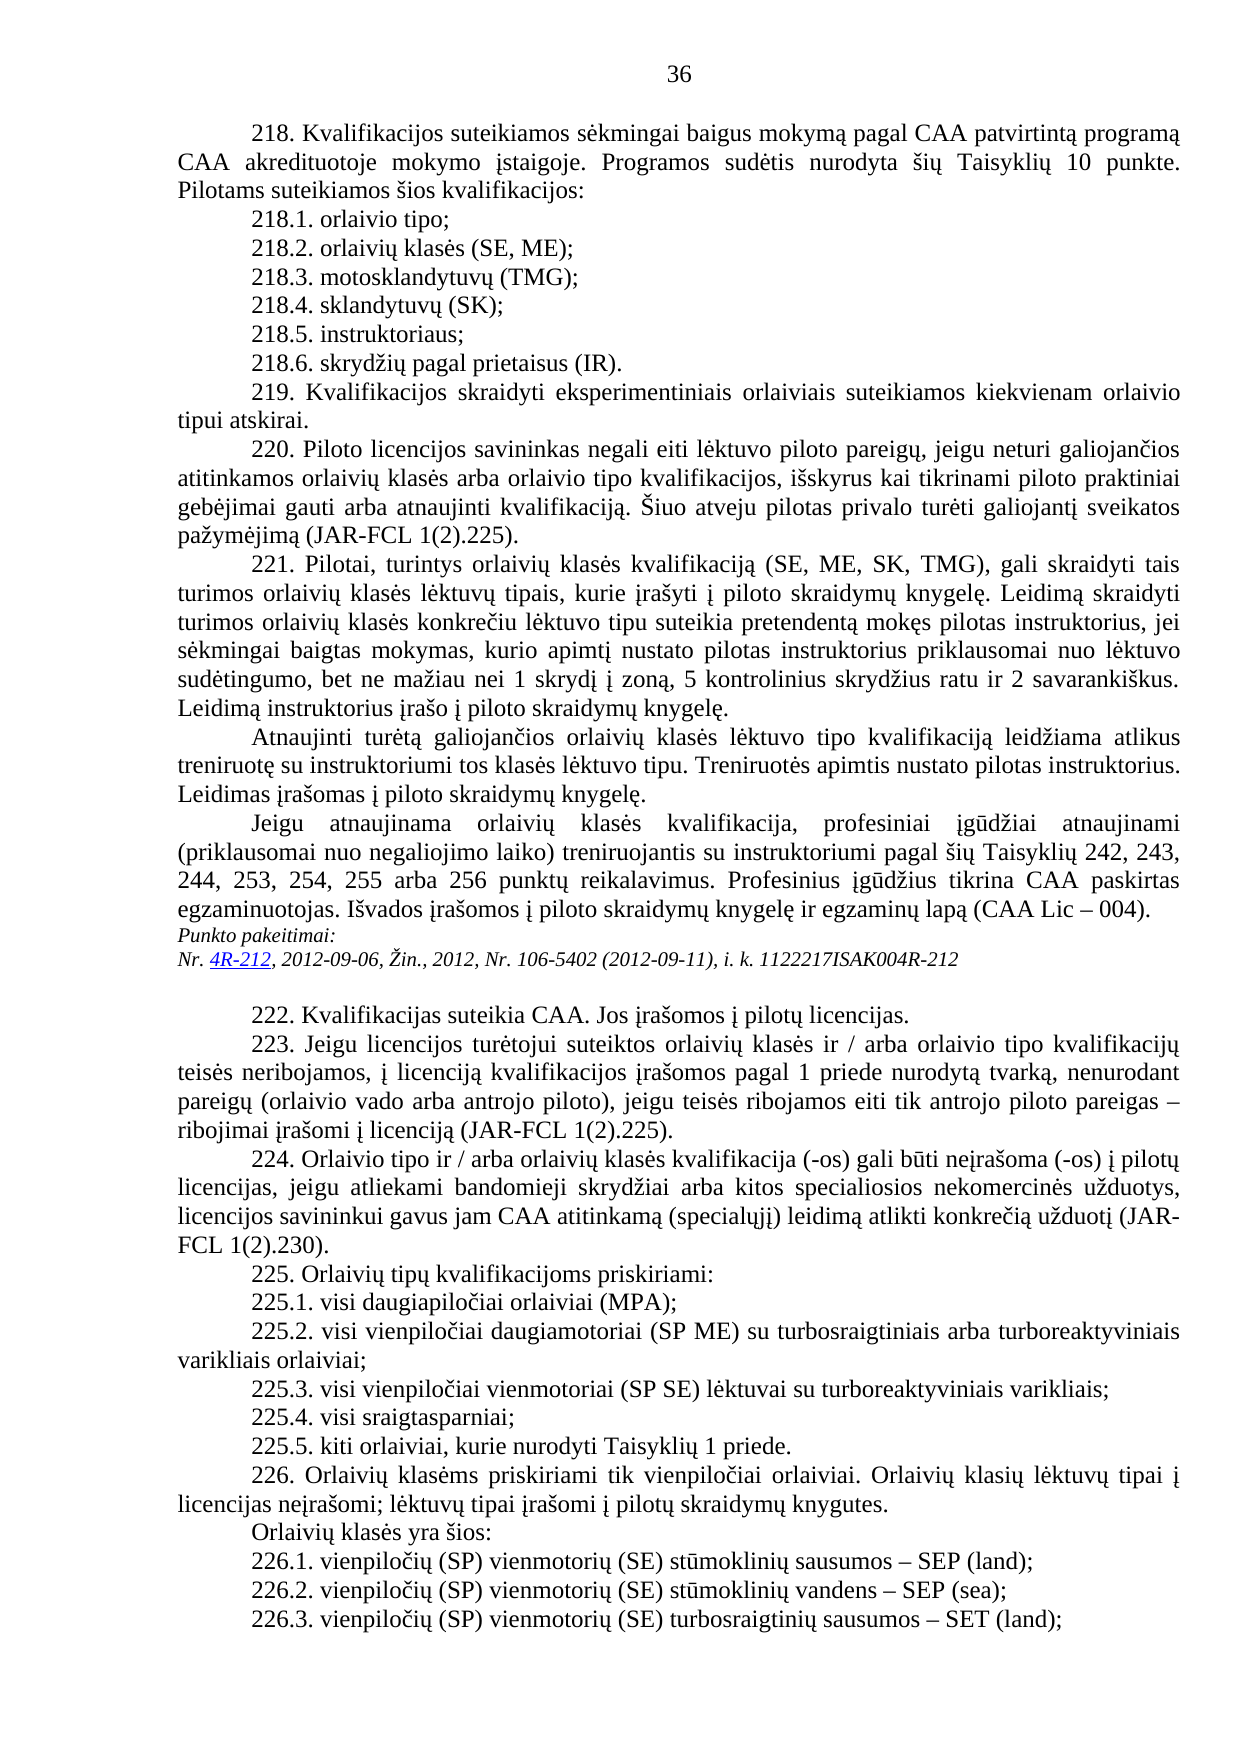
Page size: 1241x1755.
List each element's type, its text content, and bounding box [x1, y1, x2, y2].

text 224. Orlaivio tipo ir / arba orlaivių klasės kvalifikacija (-os) gali būti neįrašoma (-os) į pilotų licencijas, jeigu atliekami bandomieji skrydžiai arba kitos specialiosios nekomercinės užduotys, licencijos savininkui gavus jam CAA atitinkamą (specialųjį) leidimą atlikti konkrečią užduotį (JAR-FCL 1(2).230). [177, 1144, 1181, 1259]
text 226.2. vienpiločių (SP) vienmotorių (SE) stūmoklinių vandens – SEP (sea); [177, 1575, 1181, 1604]
text 225.4. visi sraigtasparniai; [177, 1402, 1181, 1431]
text 225.3. visi vienpiločiai vienmotoriai (SP SE) lėktuvai su turboreaktyviniais varikliais; [177, 1374, 1181, 1402]
text 222. Kvalifikacijas suteikia CAA. Jos įrašomos į pilotų licencijas. [177, 1000, 1181, 1029]
text 225.1. visi daugiapiločiai orlaiviai (MPA); [177, 1287, 1181, 1316]
text 221. Pilotai, turintys orlaivių klasės kvalifikaciją (SE, ME, SK, TMG), gali skraidyti tais turimos orlaivių klasės lėktuvų tipais, kurie įrašyti į piloto skraidymų knygelę. Leidimą skraidyti turimos orlaivių klasės konkrečiu lėktuvo tipu suteikia pretendentą mokęs pilotas instruktorius, jei sėkmingai baigtas mokymas, kurio apimtį nustato pilotas instruktorius priklausomai nuo lėktuvo sudėtingumo, bet ne mažiau nei 1 skrydį į zoną, 5 kontrolinius skrydžius ratu ir 2 savarankiškus. Leidimą instruktorius įrašo į piloto skraidymų knygelę. [177, 549, 1181, 722]
text 223. Jeigu licencijos turėtojui suteiktos orlaivių klasės ir / arba orlaivio tipo kvalifikacijų teisės neribojamos, į licenciją kvalifikacijos įrašomos pagal 1 priede nurodytą tvarką, nenurodant pareigų (orlaivio vado arba antrojo piloto), jeigu teisės ribojamos eiti tik antrojo piloto pareigas – ribojimai įrašomi į licenciją (JAR-FCL 1(2).225). [177, 1029, 1181, 1144]
text Jeigu atnaujinama orlaivių klasės kvalifikacija, profesiniai įgūdžiai atnaujinami (priklausomai nuo negaliojimo laiko) treniruojantis su instruktoriumi pagal šių Taisyklių 242, 243, 244, 253, 254, 255 arba 256 punktų reikalavimus. Profesinius įgūdžius tikrina CAA paskirtas egzaminuotojas. Išvados įrašomos į piloto skraidymų knygelę ir egzaminų lapą (CAA Lic – 004). [177, 808, 1181, 923]
text 218.3. motosklandytuvų (TMG); [177, 262, 1181, 291]
text Nr. 4R-212, 2012-09-06, Žin., 2012, Nr. 106-5402 (2012-09-11), i. k. 1122217ISAK004R-212 [177, 947, 1181, 971]
text 226.3. vienpiločių (SP) vienmotorių (SE) turbosraigtinių sausumos – SET (land); [177, 1604, 1181, 1632]
text 220. Piloto licencijos savininkas negali eiti lėktuvo piloto pareigų, jeigu neturi galiojančios atitinkamos orlaivių klasės arba orlaivio tipo kvalifikacijos, išskyrus kai tikrinami piloto praktiniai gebėjimai gauti arba atnaujinti kvalifikaciją. Šiuo atveju pilotas privalo turėti galiojantį sveikatos pažymėjimą (JAR-FCL 1(2).225). [177, 434, 1181, 549]
text 218.4. sklandytuvų (SK); [177, 291, 1181, 319]
text 218. Kvalifikacijos suteikiamos sėkmingai baigus mokymą pagal CAA patvirtintą programą CAA akredituotoje mokymo įstaigoje. Programos sudėtis nurodyta šių Taisyklių 10 punkte. Pilotams suteikiamos šios kvalifikacijos: [177, 118, 1181, 204]
text 225.2. visi vienpiločiai daugiamotoriai (SP ME) su turbosraigtiniais arba turboreaktyviniais varikliais orlaiviai; [177, 1316, 1181, 1374]
text 225.5. kiti orlaiviai, kurie nurodyti Taisyklių 1 priede. [177, 1431, 1181, 1460]
text 219. Kvalifikacijos skraidyti eksperimentiniais orlaiviais suteikiamos kiekvienam orlaivio tipui atskirai. [177, 377, 1181, 434]
text 218.6. skrydžių pagal prietaisus (IR). [177, 348, 1181, 377]
text Atnaujinti turėtą galiojančios orlaivių klasės lėktuvo tipo kvalifikaciją leidžiama atlikus treniruotę su instruktoriumi tos klasės lėktuvo tipu. Treniruotės apimtis nustato pilotas instruktorius. Leidimas įrašomas į piloto skraidymų knygelę. [177, 722, 1181, 808]
text 226. Orlaivių klasėms priskiriami tik vienpiločiai orlaiviai. Orlaivių klasių lėktuvų tipai į licencijas neįrašomi; lėktuvų tipai įrašomi į pilotų skraidymų knygutes. [177, 1460, 1181, 1517]
text Punkto pakeitimai: [177, 923, 1181, 947]
text 218.1. orlaivio tipo; [177, 204, 1181, 233]
text Orlaivių klasės yra šios: [177, 1517, 1181, 1546]
text 225. Orlaivių tipų kvalifikacijoms priskiriami: [177, 1259, 1181, 1287]
text 218.2. orlaivių klasės (SE, ME); [177, 233, 1181, 262]
text 226.1. vienpiločių (SP) vienmotorių (SE) stūmoklinių sausumos – SEP (land); [177, 1546, 1181, 1575]
text 218.5. instruktoriaus; [177, 319, 1181, 348]
